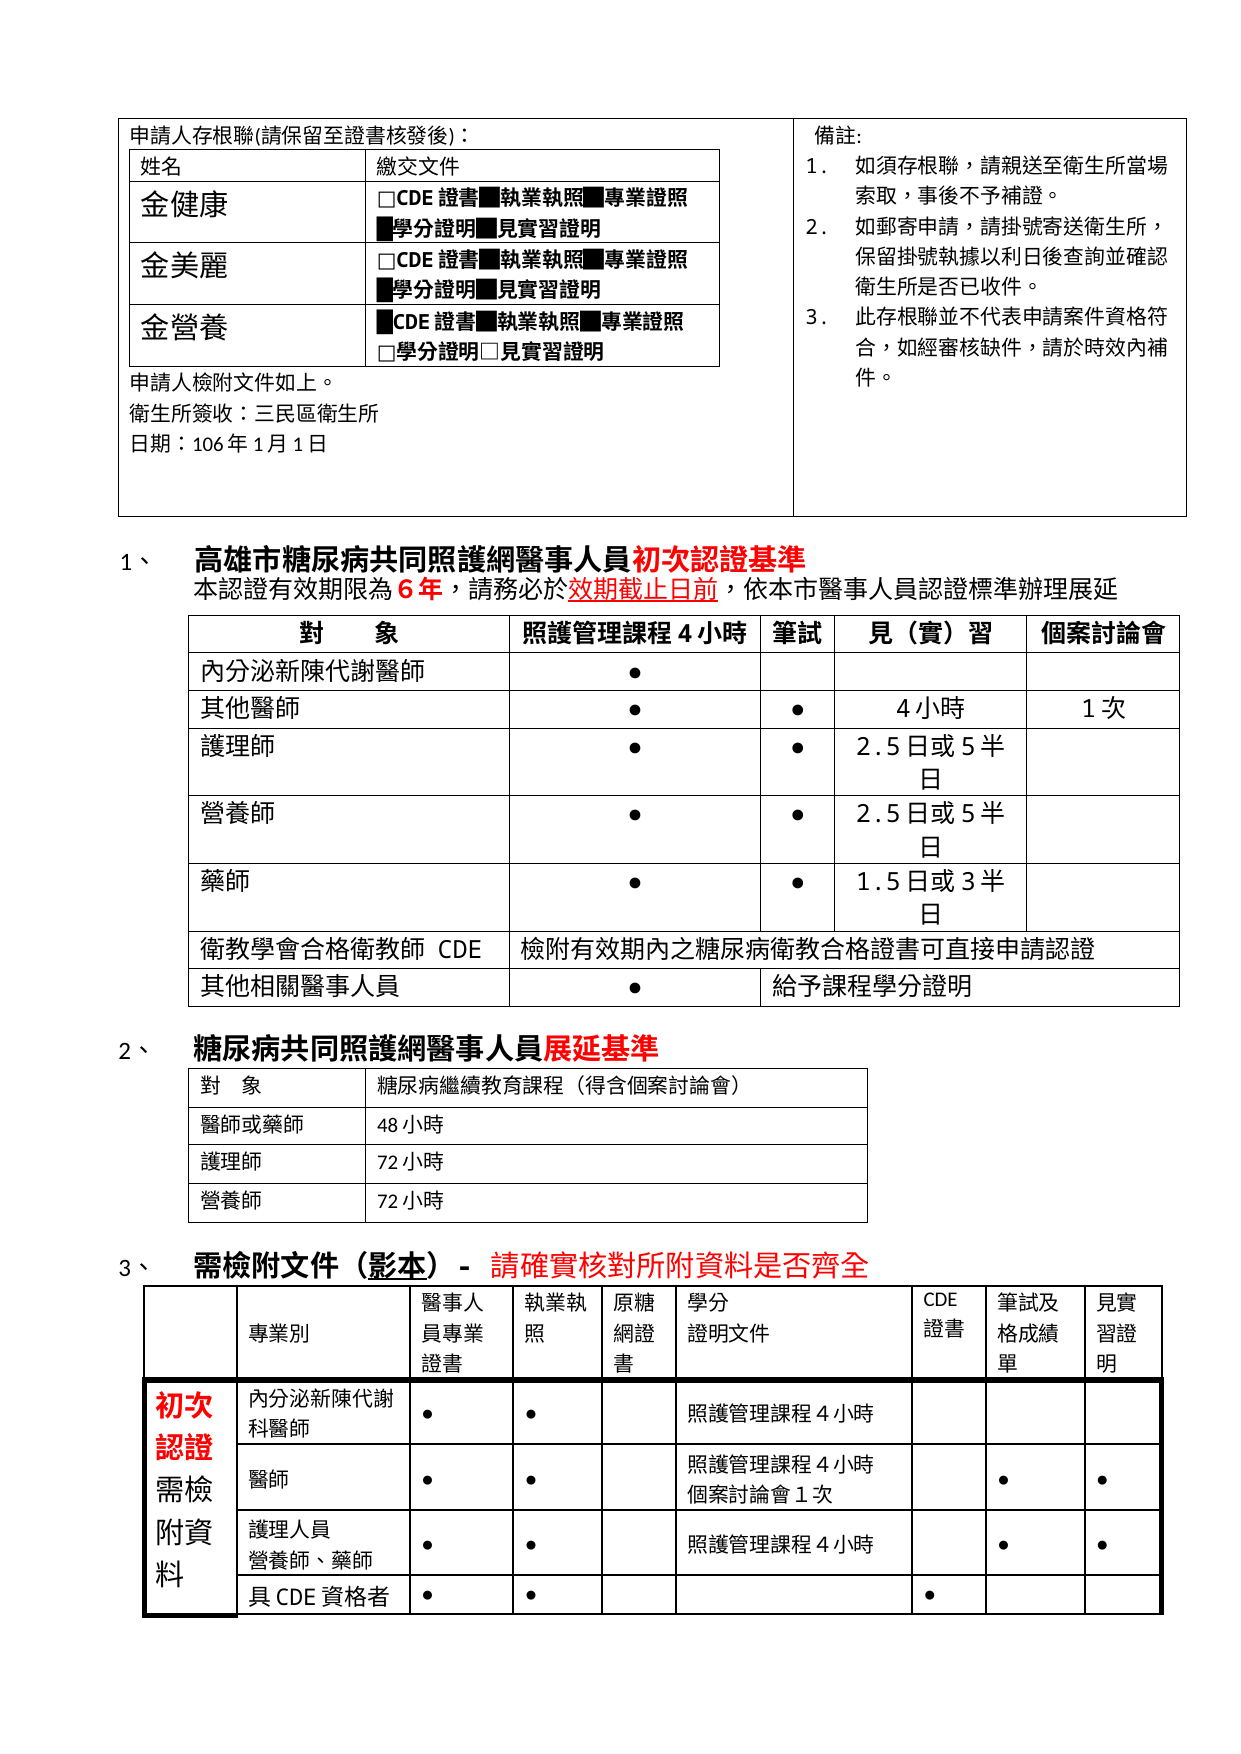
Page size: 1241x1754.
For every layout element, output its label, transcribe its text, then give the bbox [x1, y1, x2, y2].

table_cell 藥師 [189, 864, 509, 931]
table_header 執業執照 [514, 1287, 601, 1377]
table_cell ● [1086, 1445, 1159, 1508]
table_cell ● [510, 729, 760, 795]
table_cell [1086, 1576, 1159, 1613]
table_cell 醫師或藥師 [189, 1108, 365, 1144]
table_header 專業別 [238, 1287, 409, 1377]
table_header 個案討論會 [1027, 616, 1179, 652]
table_cell ● [761, 691, 834, 727]
table_cell [913, 1445, 985, 1508]
table_header [145, 1287, 236, 1377]
table_header 照護管理課程4小時 [510, 616, 760, 652]
list 需檢附文件（影本）- 請確實核對所附資料是否齊全 [118, 1242, 1122, 1284]
table_cell [913, 1383, 985, 1443]
table_cell 4小時 [835, 691, 1026, 727]
table_header 繳交文件 [366, 150, 719, 181]
table_cell 2.5日或5半日 [835, 796, 1026, 863]
table_cell ● [1086, 1511, 1159, 1574]
table_cell 金美麗 [130, 243, 365, 304]
table_cell [1086, 1383, 1159, 1443]
table_cell █CDE證書█執業執照█專業證照 □學分證明□見實習證明 [366, 305, 719, 366]
table_cell ● [761, 729, 834, 795]
table_cell 1次 [1027, 691, 1179, 727]
table_cell [913, 1511, 985, 1574]
table_header 對 象 [189, 616, 509, 652]
table_cell 醫師 [238, 1445, 409, 1508]
table_cell [603, 1383, 675, 1443]
table_cell 照護管理課程４小時 個案討論會１次 [677, 1445, 911, 1508]
table_cell [987, 1576, 1084, 1613]
table_header 對 象 [189, 1069, 365, 1107]
table_cell [1027, 796, 1179, 863]
table_cell 護理師 [189, 729, 509, 795]
table_cell [603, 1445, 675, 1508]
table_header 醫事人員專業證書 [411, 1287, 512, 1377]
table_header CDE證書 [913, 1287, 985, 1377]
table_cell 金健康 [130, 182, 365, 242]
table_header 原糖網證書 [603, 1287, 675, 1377]
table_cell ● [514, 1511, 601, 1574]
table_header 姓名 [130, 150, 365, 181]
table_cell 具CDE資格者 [238, 1576, 409, 1613]
table_cell ● [411, 1383, 512, 1443]
table_cell ● [510, 653, 760, 690]
table_cell 72小時 [366, 1145, 867, 1183]
table_cell 內分泌新陳代謝醫師 [189, 653, 509, 690]
table_cell ● [510, 796, 760, 863]
table_cell [603, 1511, 675, 1574]
table_header 糖尿病繼續教育課程（得含個案討論會） [366, 1069, 867, 1107]
table_cell 2.5日或5半日 [835, 729, 1026, 795]
table_cell [603, 1576, 675, 1613]
table_cell ● [761, 864, 834, 931]
table_cell 營養師 [189, 796, 509, 863]
table_cell 檢附有效期內之糖尿病衛教合格證書可直接申請認證 [510, 932, 1179, 968]
table_cell 金營養 [130, 305, 365, 366]
table_cell 護理人員 營養師、藥師 [238, 1511, 409, 1574]
table_cell ● [411, 1511, 512, 1574]
table_cell [987, 1383, 1084, 1443]
table_cell [1027, 653, 1179, 690]
table_cell 1.5日或3半日 [835, 864, 1026, 931]
table_header 見實習證明 [1086, 1287, 1161, 1377]
list 本認證有效期限為６年，請務必於效期截止日前，依本市醫事人員認證標準辦理展延 [193, 578, 1122, 603]
table_cell ● [987, 1445, 1084, 1508]
table_cell 初次認證需檢附資料 [147, 1383, 236, 1613]
table_cell □CDE證書█執業執照█專業證照 █學分證明█見實習證明 [366, 182, 719, 242]
table_cell ● [510, 691, 760, 727]
table_cell 72小時 [366, 1184, 867, 1222]
table_cell [761, 653, 834, 690]
table_header 備註: 如須存根聯，請親送至衛生所當場索取，事後不予補證。 如郵寄申請，請掛號寄送衛生所，保留掛號執據以利日後查詢並確認衛生所是否已收件。 此存根聯並不代表申請案件資格符合，如經審核缺件，請於時效內補件。 [794, 119, 1186, 516]
table_cell 48小時 [366, 1108, 867, 1144]
table_cell 其他醫師 [189, 691, 509, 727]
table_cell 照護管理課程４小時 [677, 1383, 911, 1443]
table_cell □CDE證書█執業執照█專業證照 █學分證明█見實習證明 [366, 243, 719, 304]
table_cell 給予課程學分證明 [761, 969, 1179, 1006]
table_cell 衛教學會合格衛教師 CDE [189, 932, 509, 968]
table_cell ● [514, 1445, 601, 1508]
table_cell 護理師 [189, 1145, 365, 1183]
table_header 筆試及格成績單 [987, 1287, 1084, 1377]
table_cell [835, 653, 1026, 690]
table_cell ● [913, 1576, 985, 1613]
table_cell 營養師 [189, 1184, 365, 1222]
table_cell ● [514, 1383, 601, 1443]
table_cell [677, 1576, 911, 1613]
table_cell 其他相關醫事人員 [189, 969, 509, 1006]
table_cell ● [987, 1511, 1084, 1574]
table_cell [1027, 729, 1179, 795]
table_cell 照護管理課程４小時 [677, 1511, 911, 1574]
table_cell [1027, 864, 1179, 931]
table_cell 內分泌新陳代謝科醫師 [238, 1383, 409, 1443]
table_cell ● [411, 1445, 512, 1508]
table_header 學分 證明文件 [677, 1287, 911, 1377]
table_header 筆試 [761, 616, 834, 652]
table_header 見（實）習 [835, 616, 1026, 652]
table_cell ● [514, 1576, 601, 1613]
table_cell ● [510, 969, 760, 1006]
table_header 申請人存根聯(請保留至證書核發後)： 申請人檢附文件如上。 衛生所簽收：三民區衛生所 日期：106年1月1日 [119, 119, 793, 516]
table_cell ● [761, 796, 834, 863]
list 糖尿病共同照護網醫事人員展延基準 [118, 1026, 1122, 1068]
table_cell ● [510, 864, 760, 931]
table_cell ● [411, 1576, 512, 1613]
list 高雄市糖尿病共同照護網醫事人員初次認證基準 [119, 536, 1122, 578]
